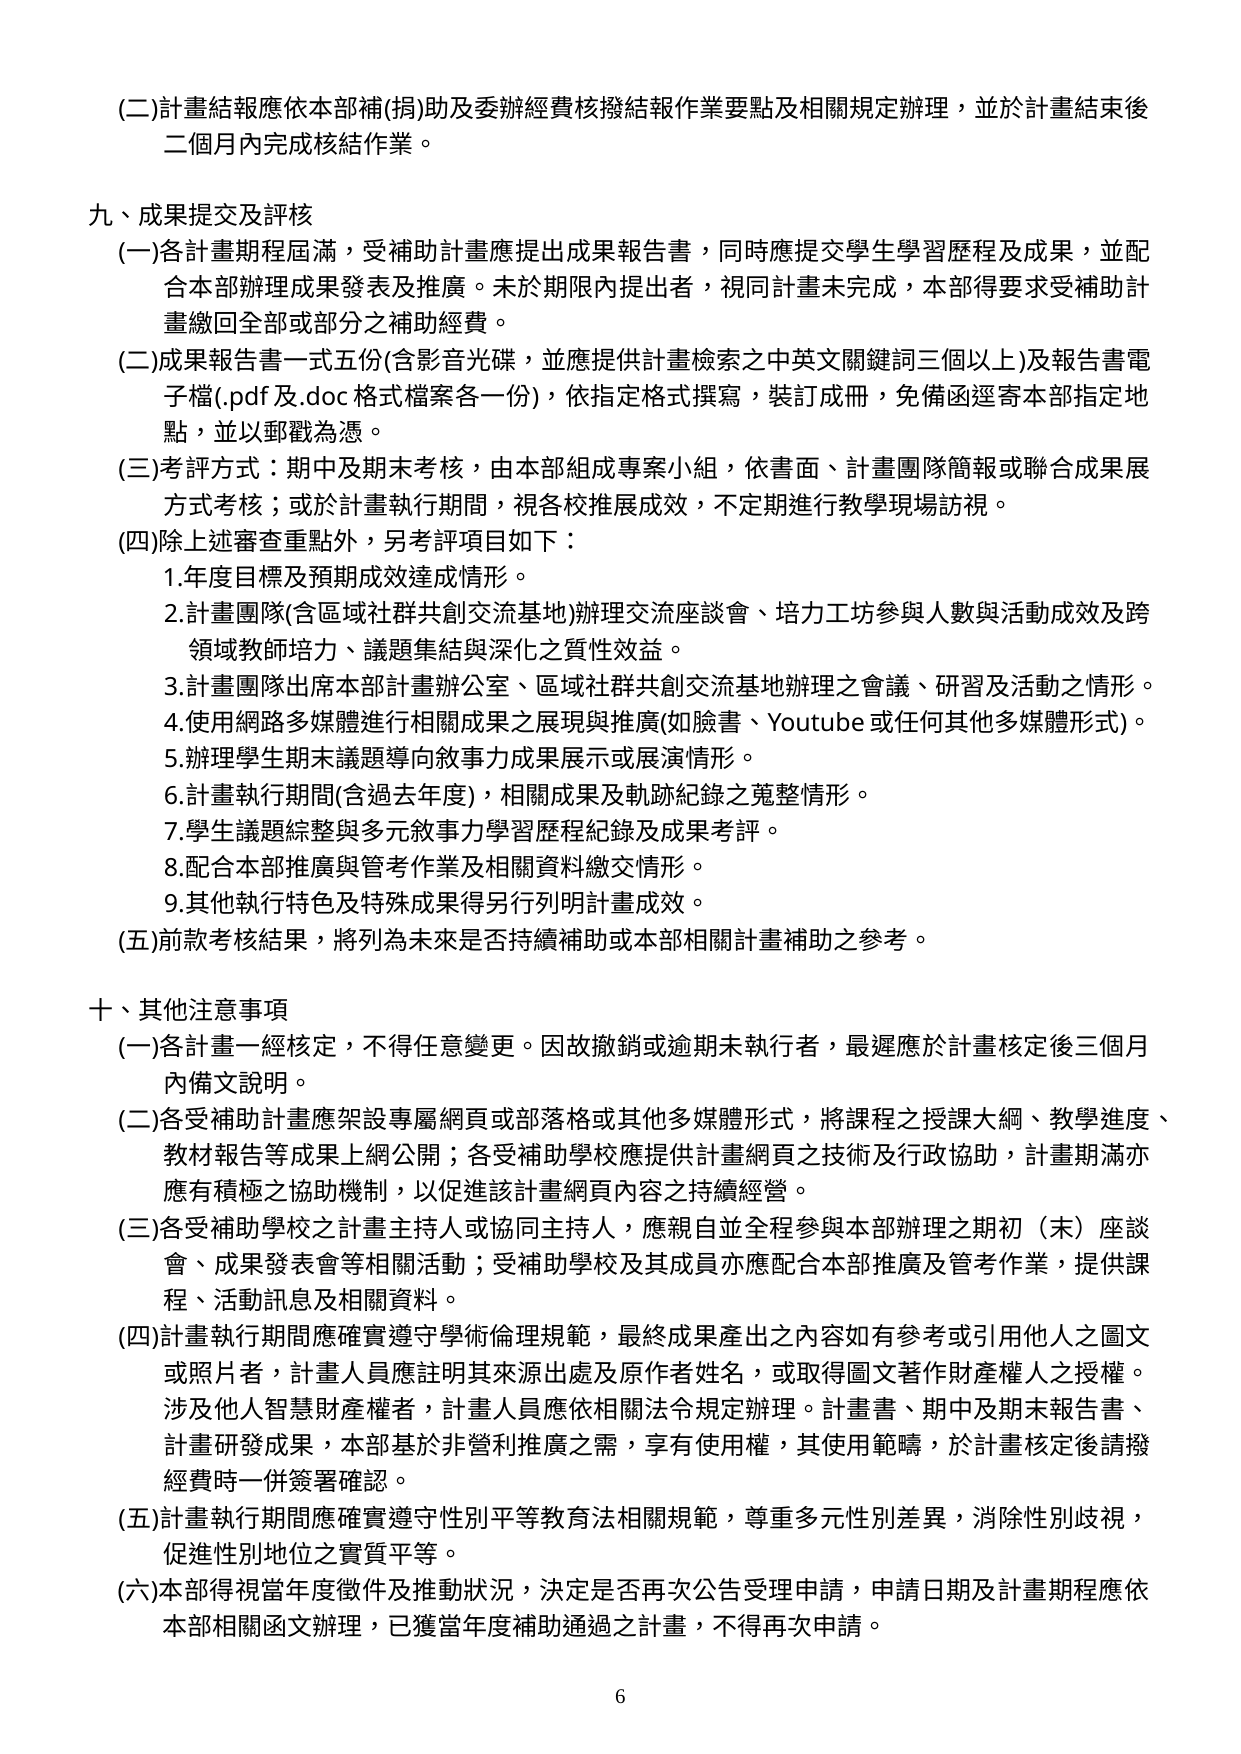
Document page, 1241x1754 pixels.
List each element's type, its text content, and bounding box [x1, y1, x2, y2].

text (四)除上述審查重點外，另考評項目如下： [118, 521, 1152, 558]
text 3.計畫團隊出席本部計畫辦公室、區域社群共創交流基地辦理之會議、研習及活動之情形。 [89, 666, 1152, 703]
text (二)各受補助計畫應架設專屬網頁或部落格或其他多媒體形式，將課程之授課大綱、教學進度、教材報告等成果上網公開；各受補助學校應提供計畫網頁之技術及行政協助，計畫期滿亦應有積極之協助機制，以促進該計畫網頁內容之持續經營。 [118, 1099, 1152, 1208]
text (四)計畫執行期間應確實遵守學術倫理規範，最終成果產出之內容如有參考或引用他人之圖文或照片者，計畫人員應註明其來源出處及原作者姓名，或取得圖文著作財產權人之授權。涉及他人智慧財產權者，計畫人員應依相關法令規定辦理。計畫書、期中及期末報告書、計畫研發成果，本部基於非營利推廣之需，享有使用權，其使用範疇，於計畫核定後請撥經費時一併簽署確認。 [118, 1317, 1152, 1498]
text 十、其他注意事項 [89, 991, 1152, 1027]
text 5.辦理學生期末議題導向敘事力成果展示或展演情形。 [89, 739, 1152, 775]
text 九、成果提交及評核 [89, 195, 1152, 231]
text 8.配合本部推廣與管考作業及相關資料繳交情形。 [89, 848, 1152, 884]
text (三)考評方式：期中及期末考核，由本部組成專案小組，依書面、計畫團隊簡報或聯合成果展方式考核；或於計畫執行期間，視各校推展成效，不定期進行教學現場訪視。 [118, 449, 1152, 521]
text (一)各計畫期程屆滿，受補助計畫應提出成果報告書，同時應提交學生學習歷程及成果，並配合本部辦理成果發表及推廣。未於期限內提出者，視同計畫未完成，本部得要求受補助計畫繳回全部或部分之補助經費。 [118, 231, 1152, 340]
text 6.計畫執行期間(含過去年度)，相關成果及軌跡紀錄之蒐整情形。 [89, 775, 1152, 811]
text (二)計畫結報應依本部補(捐)助及委辦經費核撥結報作業要點及相關規定辦理，並於計畫結束後二個月內完成核結作業。 [118, 89, 1152, 161]
text 7.學生議題綜整與多元敘事力學習歷程紀錄及成果考評。 [89, 811, 1152, 848]
text (五)計畫執行期間應確實遵守性別平等教育法相關規範，尊重多元性別差異，消除性別歧視，促進性別地位之實質平等。 [118, 1498, 1152, 1571]
text 9.其他執行特色及特殊成果得另行列明計畫成效。 [89, 884, 1152, 920]
text 1.年度目標及預期成效達成情形。 [162, 558, 1152, 594]
text (三)各受補助學校之計畫主持人或協同主持人，應親自並全程參與本部辦理之期初（末）座談會、成果發表會等相關活動；受補助學校及其成員亦應配合本部推廣及管考作業，提供課程、活動訊息及相關資料。 [118, 1208, 1152, 1317]
text (六)本部得視當年度徵件及推動狀況，決定是否再次公告受理申請，申請日期及計畫期程應依本部相關函文辦理，已獲當年度補助通過之計畫，不得再次申請。 [117, 1571, 1152, 1643]
text 4.使用網路多媒體進行相關成果之展現與推廣(如臉書、Youtube或任何其他多媒體形式)。 [89, 703, 1152, 739]
text (五)前款考核結果，將列為未來是否持續補助或本部相關計畫補助之參考。 [118, 920, 1152, 956]
text (二)成果報告書一式五份(含影音光碟，並應提供計畫檢索之中英文關鍵詞三個以上)及報告書電子檔(.pdf及.doc格式檔案各一份)，依指定格式撰寫，裝訂成冊，免備函逕寄本部指定地點，並以郵戳為憑。 [118, 340, 1152, 449]
text 2.計畫團隊(含區域社群共創交流基地)辦理交流座談會、培力工坊參與人數與活動成效及跨領域教師培力、議題集結與深化之質性效益。 [164, 594, 1152, 666]
text (一)各計畫一經核定，不得任意變更。因故撤銷或逾期未執行者，最遲應於計畫核定後三個月內備文說明。 [118, 1027, 1152, 1099]
